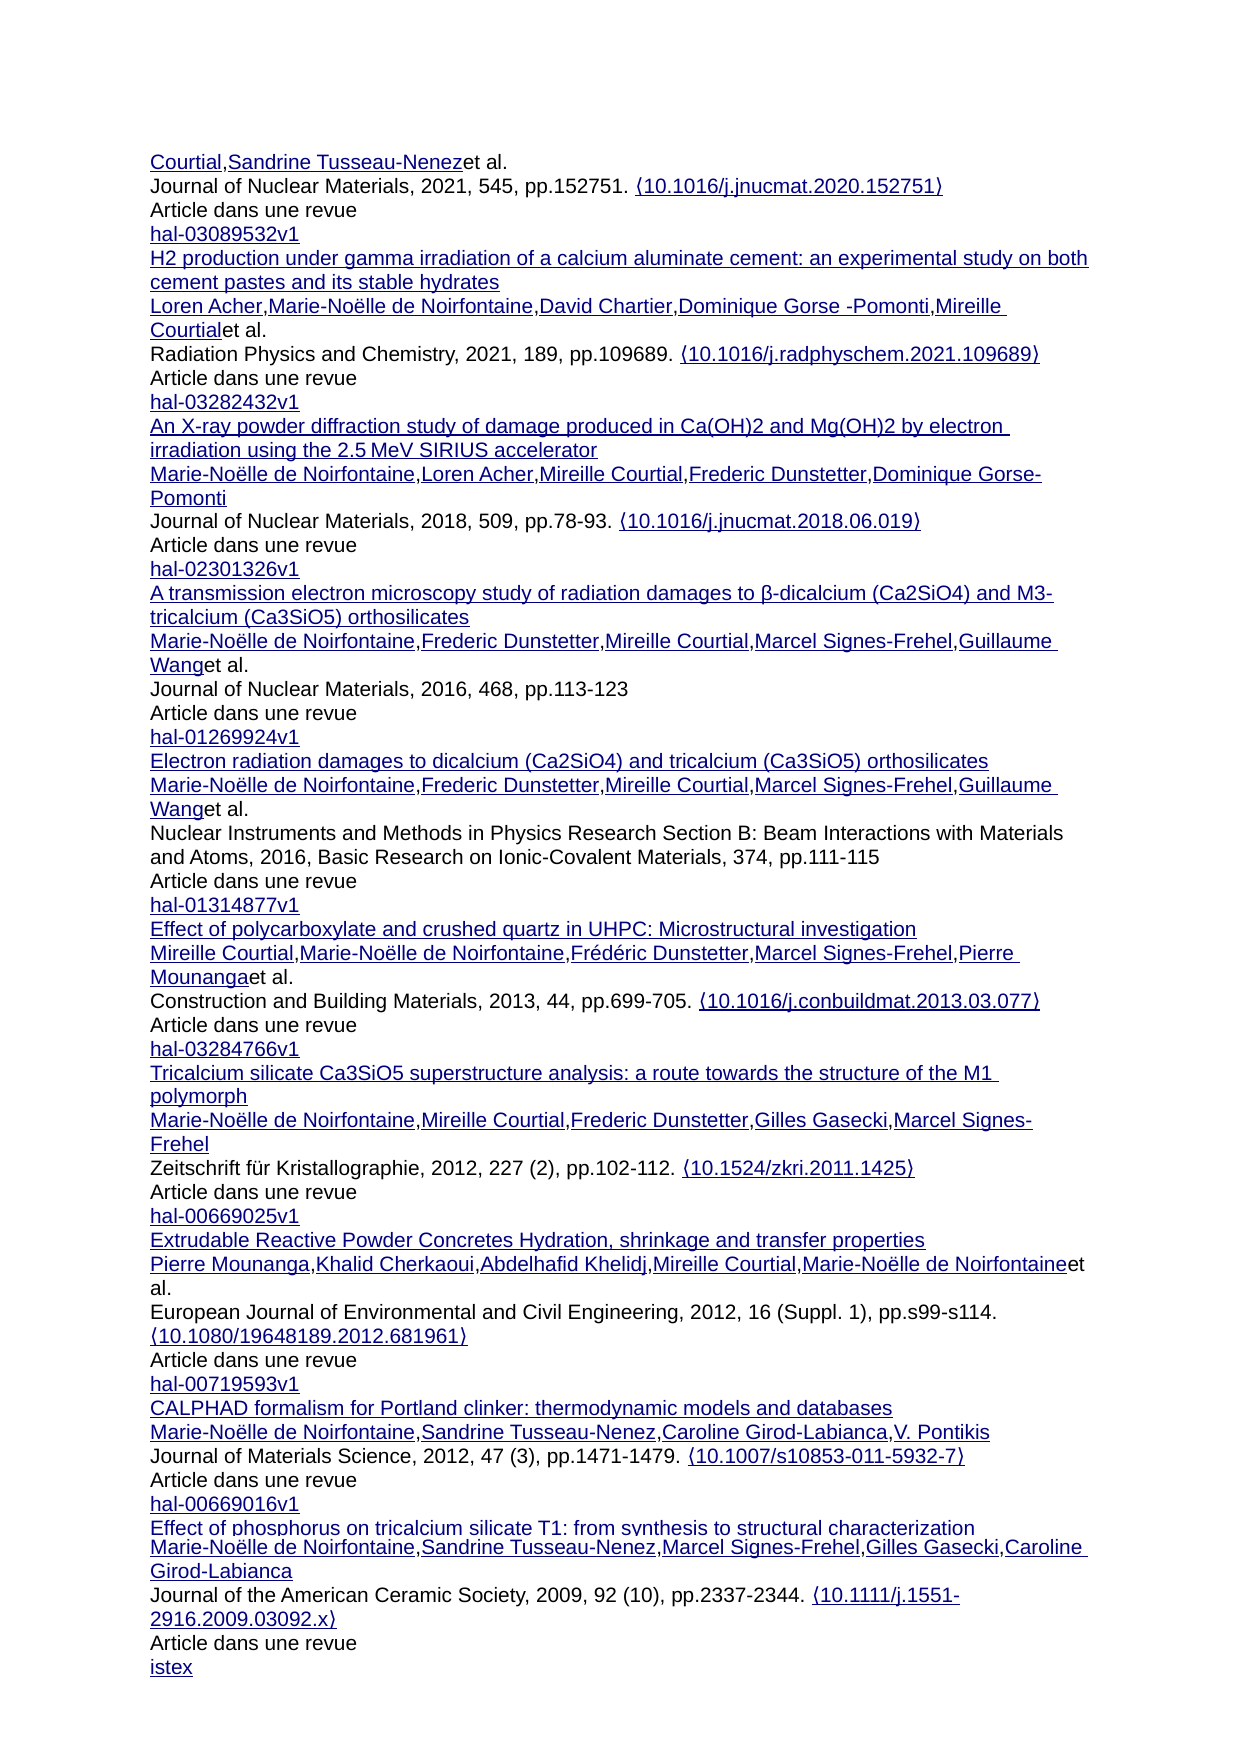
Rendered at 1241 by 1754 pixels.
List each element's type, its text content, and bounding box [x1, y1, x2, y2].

table_cell Courtial,Sandrine Tusseau-Nenezet al. Journal of Nuclear Materials, 2021, 545, pp.152751. ⟨10.1016/j.jnucmat.2020.152751⟩ Article dans une revue hal-03089532v1 [150, 150, 1090, 246]
table_cell Extrudable Reactive Powder Concretes Hydration, shrinkage and transfer properties Pierre Mounanga,Khalid Cherkaoui,Abdelhafid Khelidj,Mireille Courtial,Marie-Noëlle de Noirfontaineet al. European Journal of Environmental and Civil Engineering, 2012, 16 (Suppl. 1), pp.s99-s114. ⟨10.1080/19648189.2012.681961⟩ Article dans une revue hal-00719593v1 [150, 1228, 1090, 1396]
table_cell Effect of polycarboxylate and crushed quartz in UHPC: Microstructural investigation Mireille Courtial,Marie-Noëlle de Noirfontaine,Frédéric Dunstetter,Marcel Signes-Frehel,Pierre Mounangaet al. Construction and Building Materials, 2013, 44, pp.699-705. ⟨10.1016/j.conbuildmat.2013.03.077⟩ Article dans une revue hal-03284766v1 [150, 917, 1090, 1060]
table_cell Effect of phosphorus on tricalcium silicate T1: from synthesis to structural characterization Marie-Noëlle de Noirfontaine,Sandrine Tusseau-Nenez,Marcel Signes-Frehel,Gilles Gasecki,Caroline Girod-Labianca Journal of the American Ceramic Society, 2009, 92 (10), pp.2337-2344. ⟨10.1111/j.1551-2916.2009.03092.x⟩ Article dans une revue istex [150, 1516, 1090, 1679]
table_cell A transmission electron microscopy study of radiation damages to β-dicalcium (Ca2SiO4) and M3-tricalcium (Ca3SiO5) orthosilicates Marie-Noëlle de Noirfontaine,Frederic Dunstetter,Mireille Courtial,Marcel Signes-Frehel,Guillaume Wanget al. Journal of Nuclear Materials, 2016, 468, pp.113-123 Article dans une revue hal-01269924v1 [150, 581, 1090, 749]
table_cell H2 production under gamma irradiation of a calcium aluminate cement: an experimental study on both cement pastes and its stable hydrates Loren Acher,Marie-Noëlle de Noirfontaine,David Chartier,Dominique Gorse -Pomonti,Mireille Courtialet al. Radiation Physics and Chemistry, 2021, 189, pp.109689. ⟨10.1016/j.radphyschem.2021.109689⟩ Article dans une revue hal-03282432v1 [150, 246, 1090, 413]
table_cell An X-ray powder diffraction study of damage produced in Ca(OH)2 and Mg(OH)2 by electron irradiation using the 2.5 MeV SIRIUS accelerator Marie-Noëlle de Noirfontaine,Loren Acher,Mireille Courtial,Frederic Dunstetter,Dominique Gorse-Pomonti Journal of Nuclear Materials, 2018, 509, pp.78-93. ⟨10.1016/j.jnucmat.2018.06.019⟩ Article dans une revue hal-02301326v1 [150, 414, 1090, 581]
table_cell CALPHAD formalism for Portland clinker: thermodynamic models and databases Marie-Noëlle de Noirfontaine,Sandrine Tusseau-Nenez,Caroline Girod-Labianca,V. Pontikis Journal of Materials Science, 2012, 47 (3), pp.1471-1479. ⟨10.1007/s10853-011-5932-7⟩ Article dans une revue hal-00669016v1 [150, 1396, 1090, 1516]
table_cell Tricalcium silicate Ca3SiO5 superstructure analysis: a route towards the structure of the M1 polymorph Marie-Noëlle de Noirfontaine,Mireille Courtial,Frederic Dunstetter,Gilles Gasecki,Marcel Signes-Frehel Zeitschrift für Kristallographie, 2012, 227 (2), pp.102-112. ⟨10.1524/zkri.2011.1425⟩ Article dans une revue hal-00669025v1 [150, 1060, 1090, 1228]
table_cell Electron radiation damages to dicalcium (Ca2SiO4) and tricalcium (Ca3SiO5) orthosilicates Marie-Noëlle de Noirfontaine,Frederic Dunstetter,Mireille Courtial,Marcel Signes-Frehel,Guillaume Wanget al. Nuclear Instruments and Methods in Physics Research Section B: Beam Interactions with Materials and Atoms, 2016, Basic Research on Ionic-Covalent Materials, 374, pp.111-115 Article dans une revue hal-01314877v1 [150, 749, 1090, 917]
